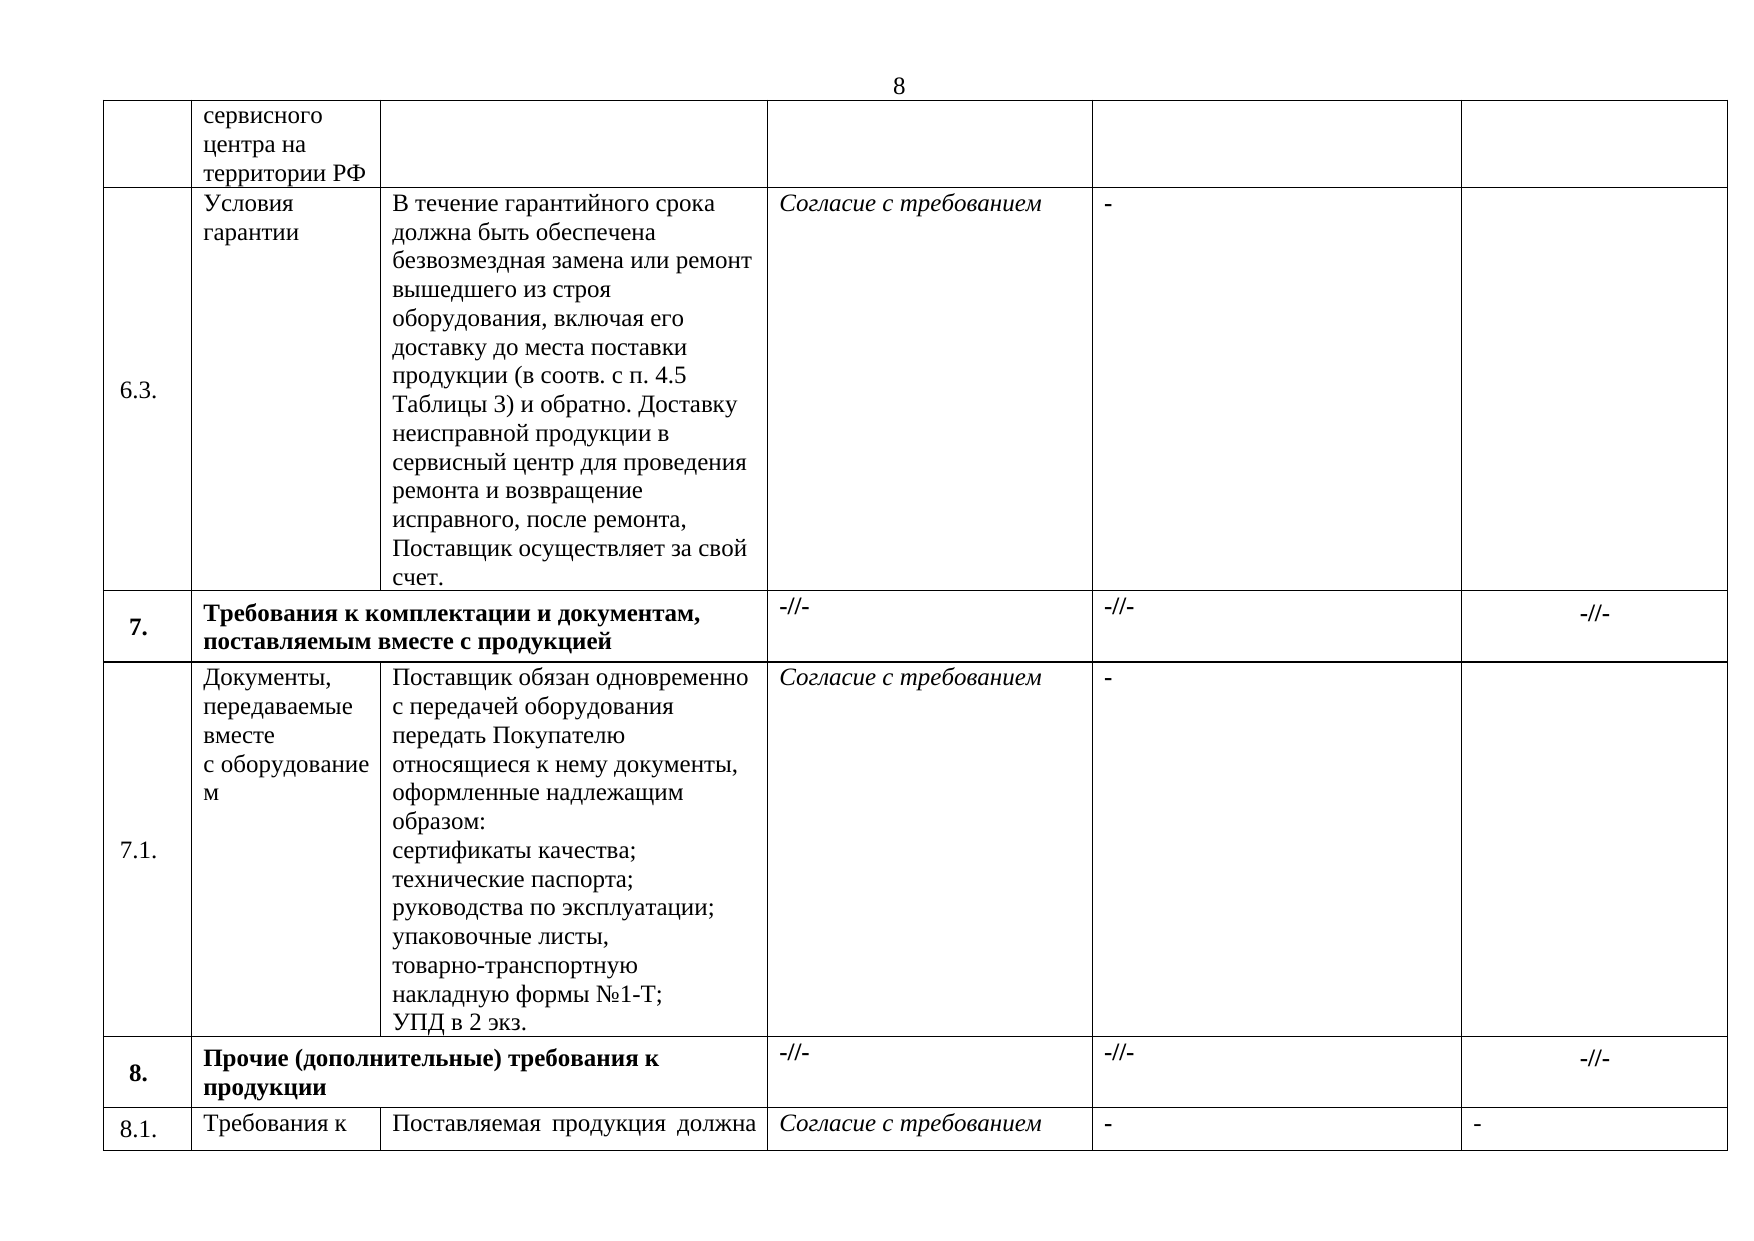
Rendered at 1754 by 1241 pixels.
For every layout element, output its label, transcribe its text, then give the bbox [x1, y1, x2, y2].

table_cell -//- [1462, 591, 1727, 661]
table_cell [1462, 663, 1727, 1036]
table_cell -//- [1093, 591, 1461, 661]
table_cell Требования к [192, 1108, 380, 1149]
table_cell [381, 101, 767, 187]
table_cell Согласие с требованием [768, 188, 1092, 590]
table_cell - [1093, 188, 1461, 590]
table_cell Согласие с требованием [768, 663, 1092, 1036]
table_cell Документы, передаваемые вместе с оборудованием [192, 663, 380, 1036]
table_cell [1462, 101, 1727, 187]
table_cell Прочие (дополнительные) требования к продукции [192, 1037, 767, 1107]
table_cell -//- [768, 591, 1092, 661]
table_cell Требования к комплектации и документам, поставляемым вместе с продукцией [192, 591, 767, 661]
table_cell [104, 1108, 191, 1149]
table_cell [104, 591, 191, 661]
table_cell - [1093, 1108, 1461, 1149]
table_cell [768, 101, 1092, 187]
table_cell [1462, 188, 1727, 590]
table_cell - [1093, 663, 1461, 1036]
table_cell Поставщик обязан одновременно с передачей оборудования передать Покупателю относящиеся к нему документы, оформленные надлежащим образом: сертификаты качества; технические паспорта; руководства по эксплуатации; упаковочные листы, товарно-транспортную накладную формы №1-Т; УПД в 2 экз. [381, 663, 767, 1036]
table_cell [104, 188, 191, 590]
table_cell Условия гарантии [192, 188, 380, 590]
table_cell -//- [1462, 1037, 1727, 1107]
table_cell - [1093, 101, 1461, 187]
table_cell Поставляемая продукция должна [381, 1108, 767, 1149]
table_cell - [1462, 1108, 1727, 1149]
table_cell Согласие с требованием [768, 1108, 1092, 1149]
table_cell В течение гарантийного срока должна быть обеспечена безвозмездная замена или ремонт вышедшего из строя оборудования, включая его доставку до места поставки продукции (в соотв. с п. 4.5 Таблицы 3) и обратно. Доставку неисправной продукции в сервисный центр для проведения ремонта и возвращение исправного, после ремонта, Поставщик осуществляет за свой счет. [381, 188, 767, 590]
table_cell [104, 101, 191, 187]
table_cell [104, 663, 191, 1036]
table_cell -//- [1093, 1037, 1461, 1107]
table_cell -//- [768, 1037, 1092, 1107]
table_cell сервисного центра на территории РФ [192, 101, 380, 187]
table_cell [104, 1037, 191, 1107]
